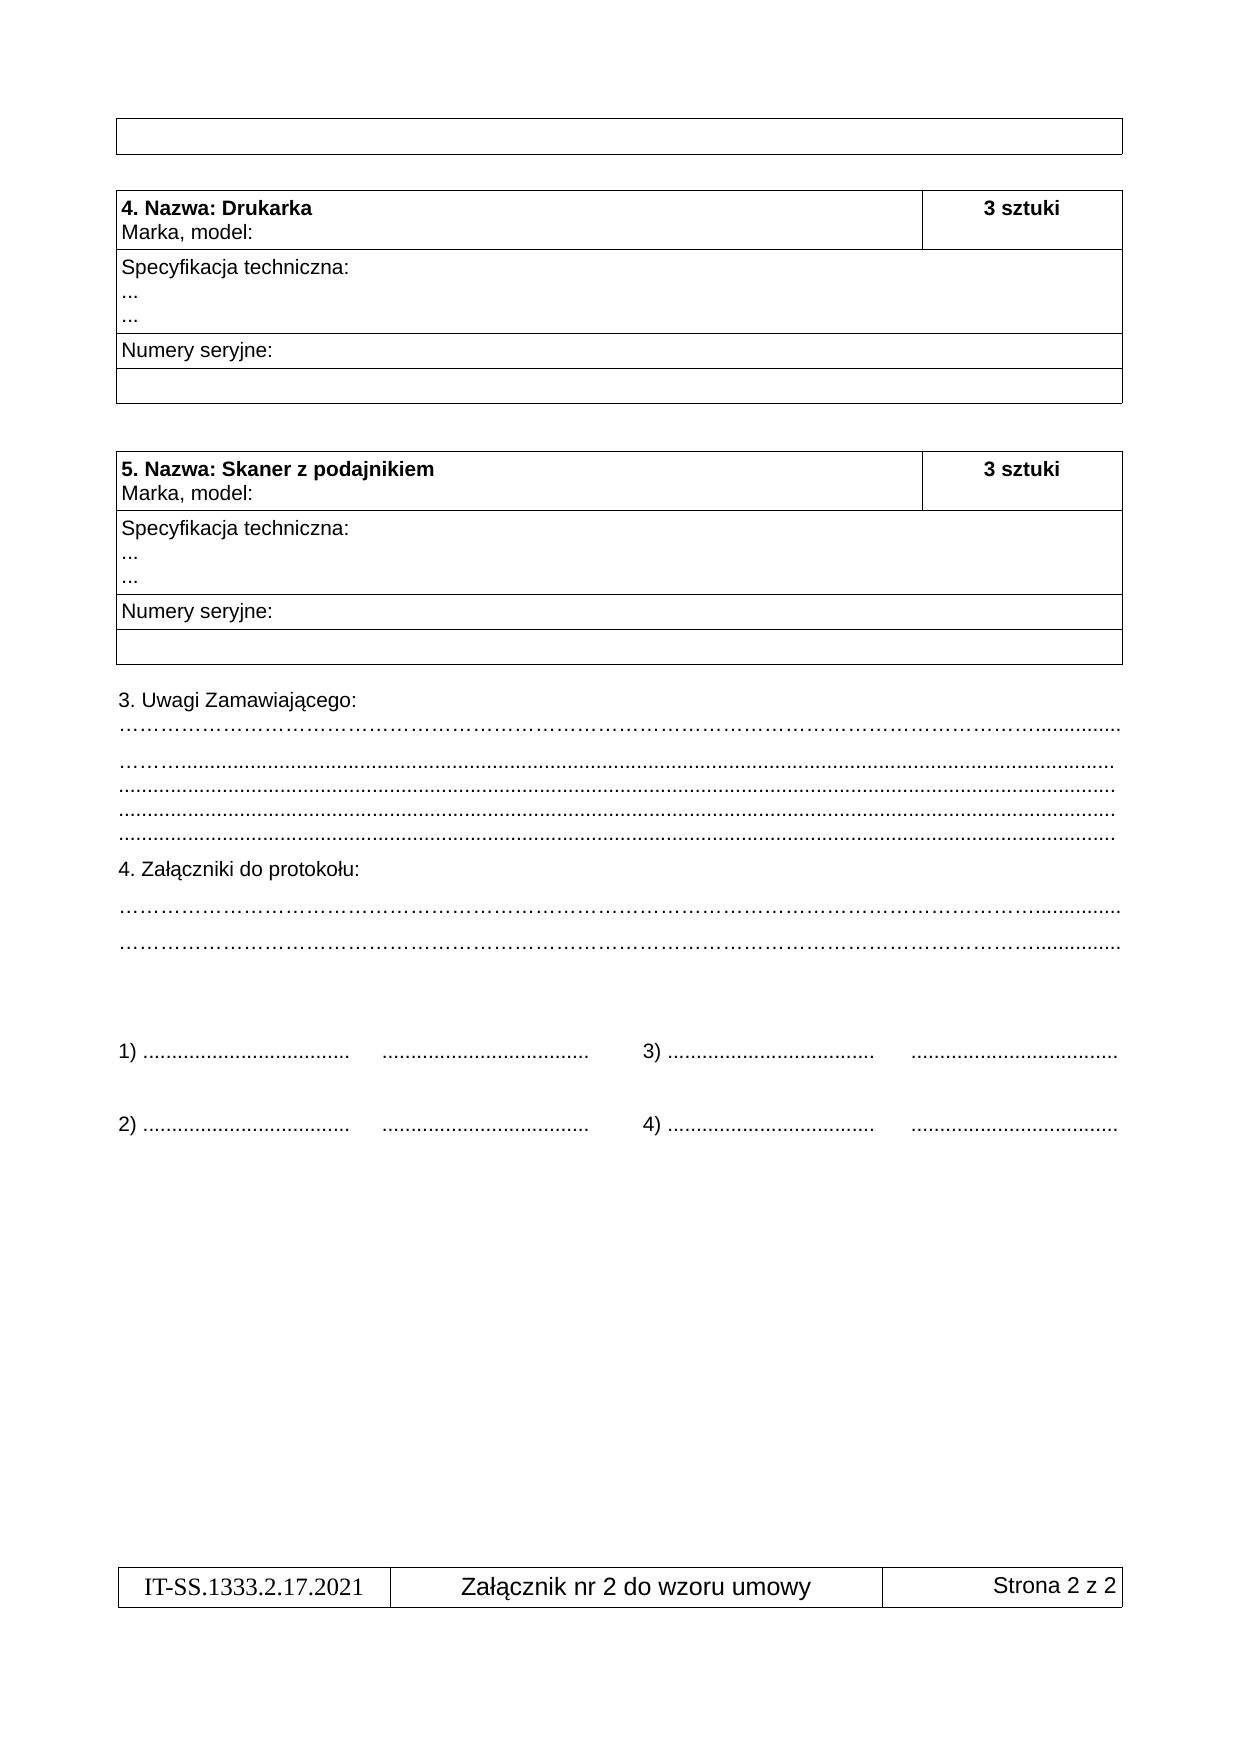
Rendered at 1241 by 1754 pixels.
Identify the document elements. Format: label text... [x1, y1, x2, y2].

table_cell [117, 369, 1122, 403]
table_cell Numery seryjne: [117, 595, 1122, 629]
text ………......................................................................................................................................................................................................................................................................................................................................................................................................................................................................................................................................................................................................................................................................................................... [118, 749, 1122, 844]
table_header 4. Nazwa: Drukarka Marka, model: [117, 191, 922, 249]
table_cell [117, 119, 1122, 153]
table_header 5. Nazwa: Skaner z podajnikiem Marka, model: [117, 452, 922, 510]
text ……………………………………………………………………………………………………………………............... [118, 930, 1122, 954]
table_header 3 sztuki [923, 452, 1122, 510]
text 2) .................................... .................................... 4) .................................... .................................... [118, 1112, 1122, 1136]
table_cell Specyfikacja techniczna: ... ... [117, 250, 1122, 332]
table_cell [117, 630, 1122, 664]
text ……………………………………………………………………………………………………………………............... [118, 893, 1122, 917]
text 4. Załączniki do protokołu: [118, 857, 1122, 881]
table_cell Numery seryjne: [117, 334, 1122, 368]
text 1) .................................... .................................... 3) .................................... .................................... [118, 1039, 1122, 1063]
text 3. Uwagi Zamawiającego: ……………………………………………………………………………………………………………………............... [118, 688, 1122, 736]
table_cell Specyfikacja techniczna: ... ... [117, 511, 1122, 594]
table_header 3 sztuki [923, 191, 1122, 249]
